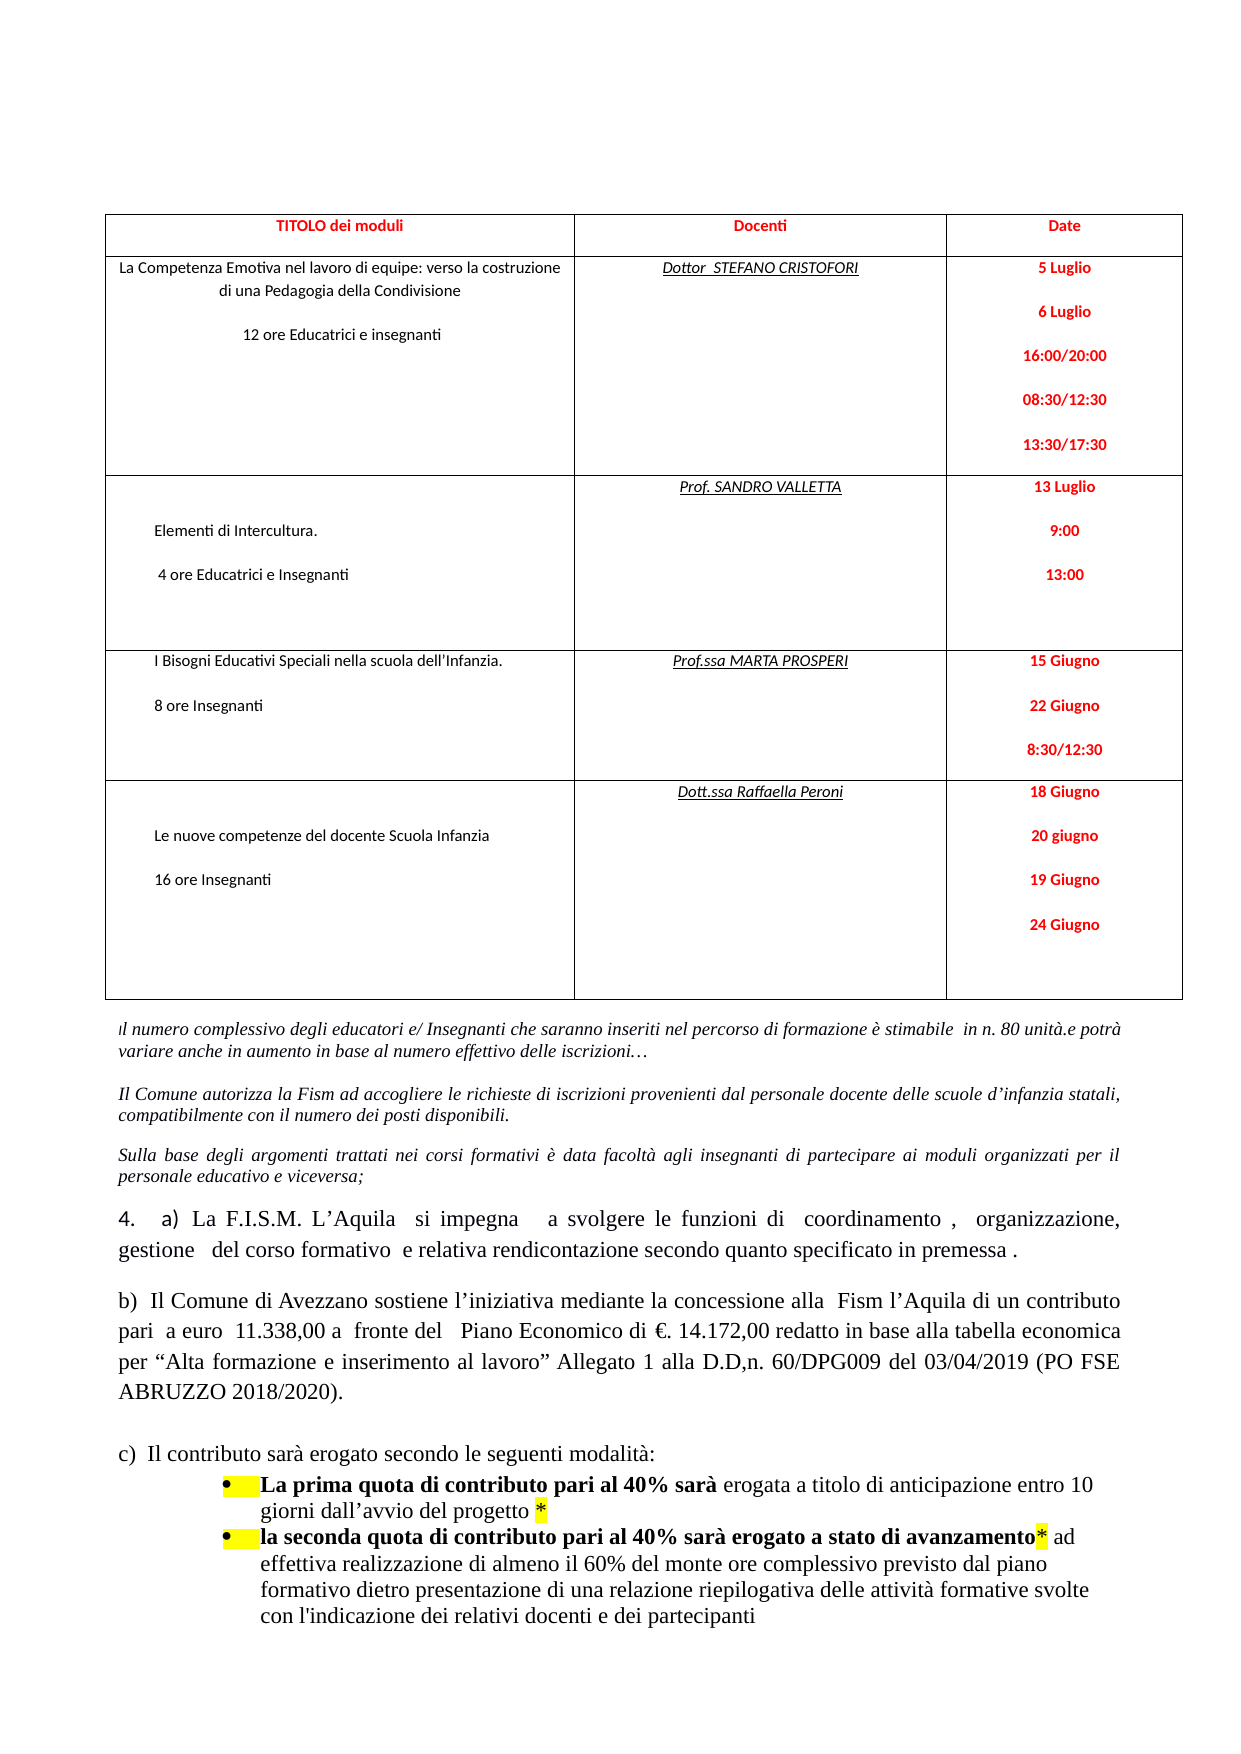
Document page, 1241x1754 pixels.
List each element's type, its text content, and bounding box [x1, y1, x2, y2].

table_cell Prof. SANDRO VALLETTA [575, 476, 946, 650]
text Sulla base degli argomenti trattati nei corsi formativi è data facoltà agli insegnanti di partecipare ai moduli organizzati per il personale educativo e viceversa; [118, 1143, 1122, 1187]
table_header TITOLO dei moduli [106, 215, 574, 256]
table_cell Dott.ssa Raffaella Peroni [575, 781, 946, 999]
table_cell Elementi di Intercultura. 4 ore Educatrici e Insegnanti [106, 476, 574, 650]
table_cell 15 Giugno 22 Giugno 8:30/12:30 [947, 651, 1182, 780]
table_cell 5 Luglio 6 Luglio 16:00/20:00 08:30/12:30 13:30/17:30 [947, 257, 1182, 475]
text 4. a) La F.I.S.M. L’Aquila si impegna a svolgere le funzioni di coordinamento , organizzazione, gestione del corso formativo e relativa rendicontazione secondo quanto specificato in premessa . [118, 1204, 1122, 1263]
table_cell 18 Giugno 20 giugno 19 Giugno 24 Giugno [947, 781, 1182, 999]
list la seconda quota di contributo pari al 40% sarà erogato a stato di avanzamento* ad effettiva realizzazione di almeno il 60% del monte ore complessivo previsto dal piano formativo dietro presentazione di una relazione riepilogativa delle attività formative svolte con l'indicazione dei relativi docenti e dei partecipanti [223, 1523, 1122, 1629]
table_cell I Bisogni Educativi Speciali nella scuola dell’Infanzia. 8 ore Insegnanti [106, 651, 574, 780]
text c) Il contributo sarà erogato secondo le seguenti modalità: [118, 1440, 1122, 1467]
table_cell Dottor STEFANO CRISTOFORI [575, 257, 946, 475]
table_cell 13 Luglio 9:00 13:00 [947, 476, 1182, 650]
table_header Date [947, 215, 1182, 256]
text Il numero complessivo degli educatori e/ Insegnanti che saranno inseriti nel percorso di formazione è stimabile in n. 80 unità.e potrà variare anche in aumento in base al numero effettivo delle iscrizioni… [118, 1018, 1122, 1061]
text b) Il Comune di Avezzano sostiene l’iniziativa mediante la concessione alla Fism l’Aquila di un contributo pari a euro 11.338,00 a fronte del Piano Economico di €. 14.172,00 redatto in base alla tabella economica per “Alta formazione e inserimento al lavoro” Allegato 1 alla D.D,n. 60/DPG009 del 03/04/2019 (PO FSE ABRUZZO 2018/2020). [118, 1287, 1122, 1404]
table_header Docenti [575, 215, 946, 256]
table_cell Prof.ssa MARTA PROSPERI [575, 651, 946, 780]
table_cell Le nuove competenze del docente Scuola Infanzia 16 ore Insegnanti [106, 781, 574, 999]
list La prima quota di contributo pari al 40% sarà erogata a titolo di anticipazione entro 10 giorni dall’avvio del progetto * [223, 1471, 1122, 1523]
text Il Comune autorizza la Fism ad accogliere le richieste di iscrizioni provenienti dal personale docente delle scuole d’infanzia statali, compatibilmente con il numero dei posti disponibili. [118, 1083, 1122, 1126]
table_cell La Competenza Emotiva nel lavoro di equipe: verso la costruzione di una Pedagogia della Condivisione 12 ore Educatrici e insegnanti [106, 257, 574, 475]
